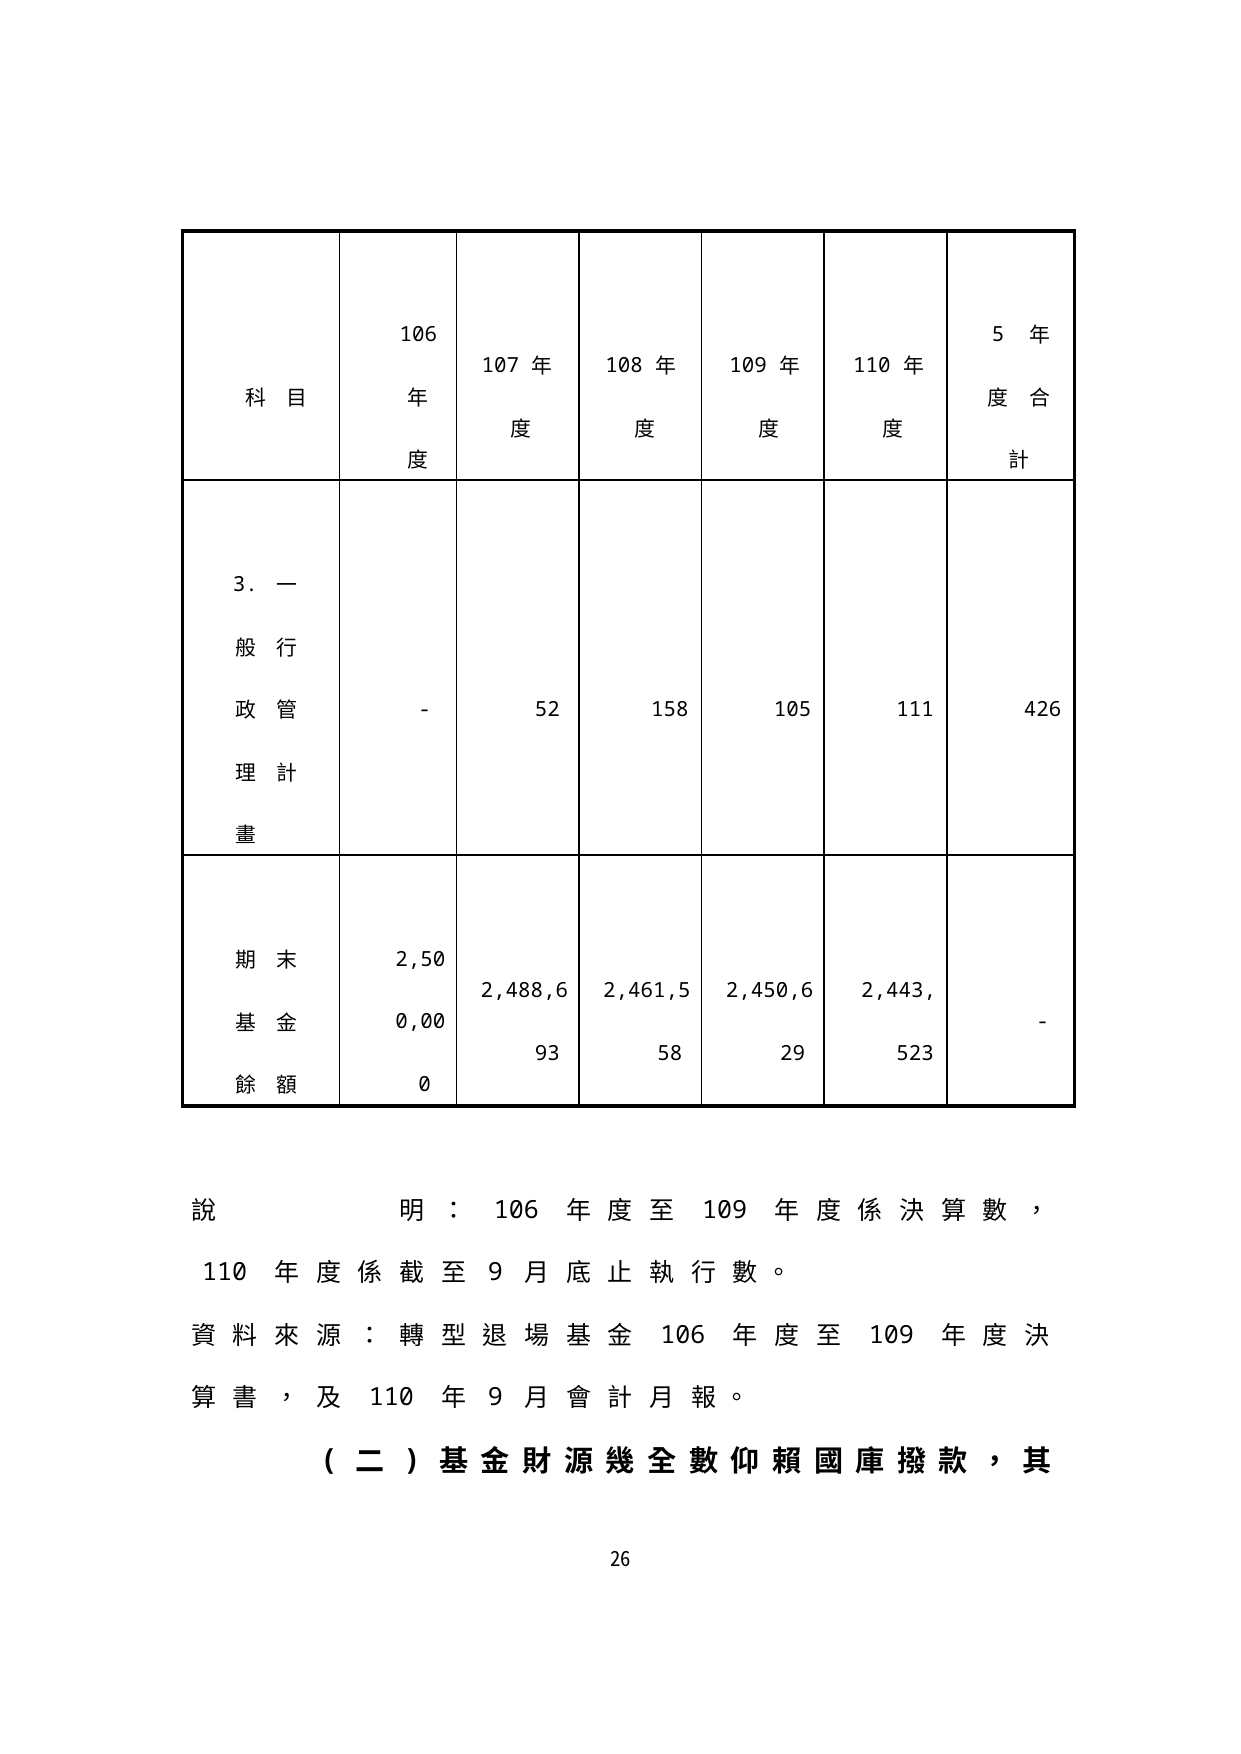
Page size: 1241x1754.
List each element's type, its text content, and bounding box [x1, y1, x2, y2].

table_header 107年度 [457, 233, 578, 479]
table_cell 2,500,000 [340, 856, 456, 1104]
text 說 明：106年度至109年度係決算數，110年度係截至9月底止執行數。 [183, 1167, 1058, 1292]
table_header 科目 [184, 233, 339, 479]
table_cell 2,488,693 [457, 856, 578, 1104]
table_cell 期末基金餘額 [184, 856, 339, 1104]
table_cell 2,461,558 [580, 856, 701, 1104]
table_cell 2,450,629 [702, 856, 823, 1104]
table_cell 111 [825, 481, 946, 854]
table_cell 2,443,523 [825, 856, 946, 1104]
table_cell - [340, 481, 456, 854]
table_header 106年度 [340, 233, 456, 479]
table_header 110年度 [825, 233, 946, 479]
table_header 5年度合計 [948, 233, 1073, 479]
table_cell 105 [702, 481, 823, 854]
table_header 109年度 [702, 233, 823, 479]
table_cell 158 [580, 481, 701, 854]
table_cell - [948, 856, 1073, 1104]
table_cell 3.一般行政管理計畫 [184, 481, 339, 854]
text (二)基金財源幾全數仰賴國庫撥款，其 [242, 1417, 1058, 1479]
text 資料來源：轉型退場基金106年度至109年度決算書，及110年9月會計月報。 [183, 1292, 1058, 1417]
table_header 108年度 [580, 233, 701, 479]
table_cell 426 [948, 481, 1073, 854]
table_cell 52 [457, 481, 578, 854]
